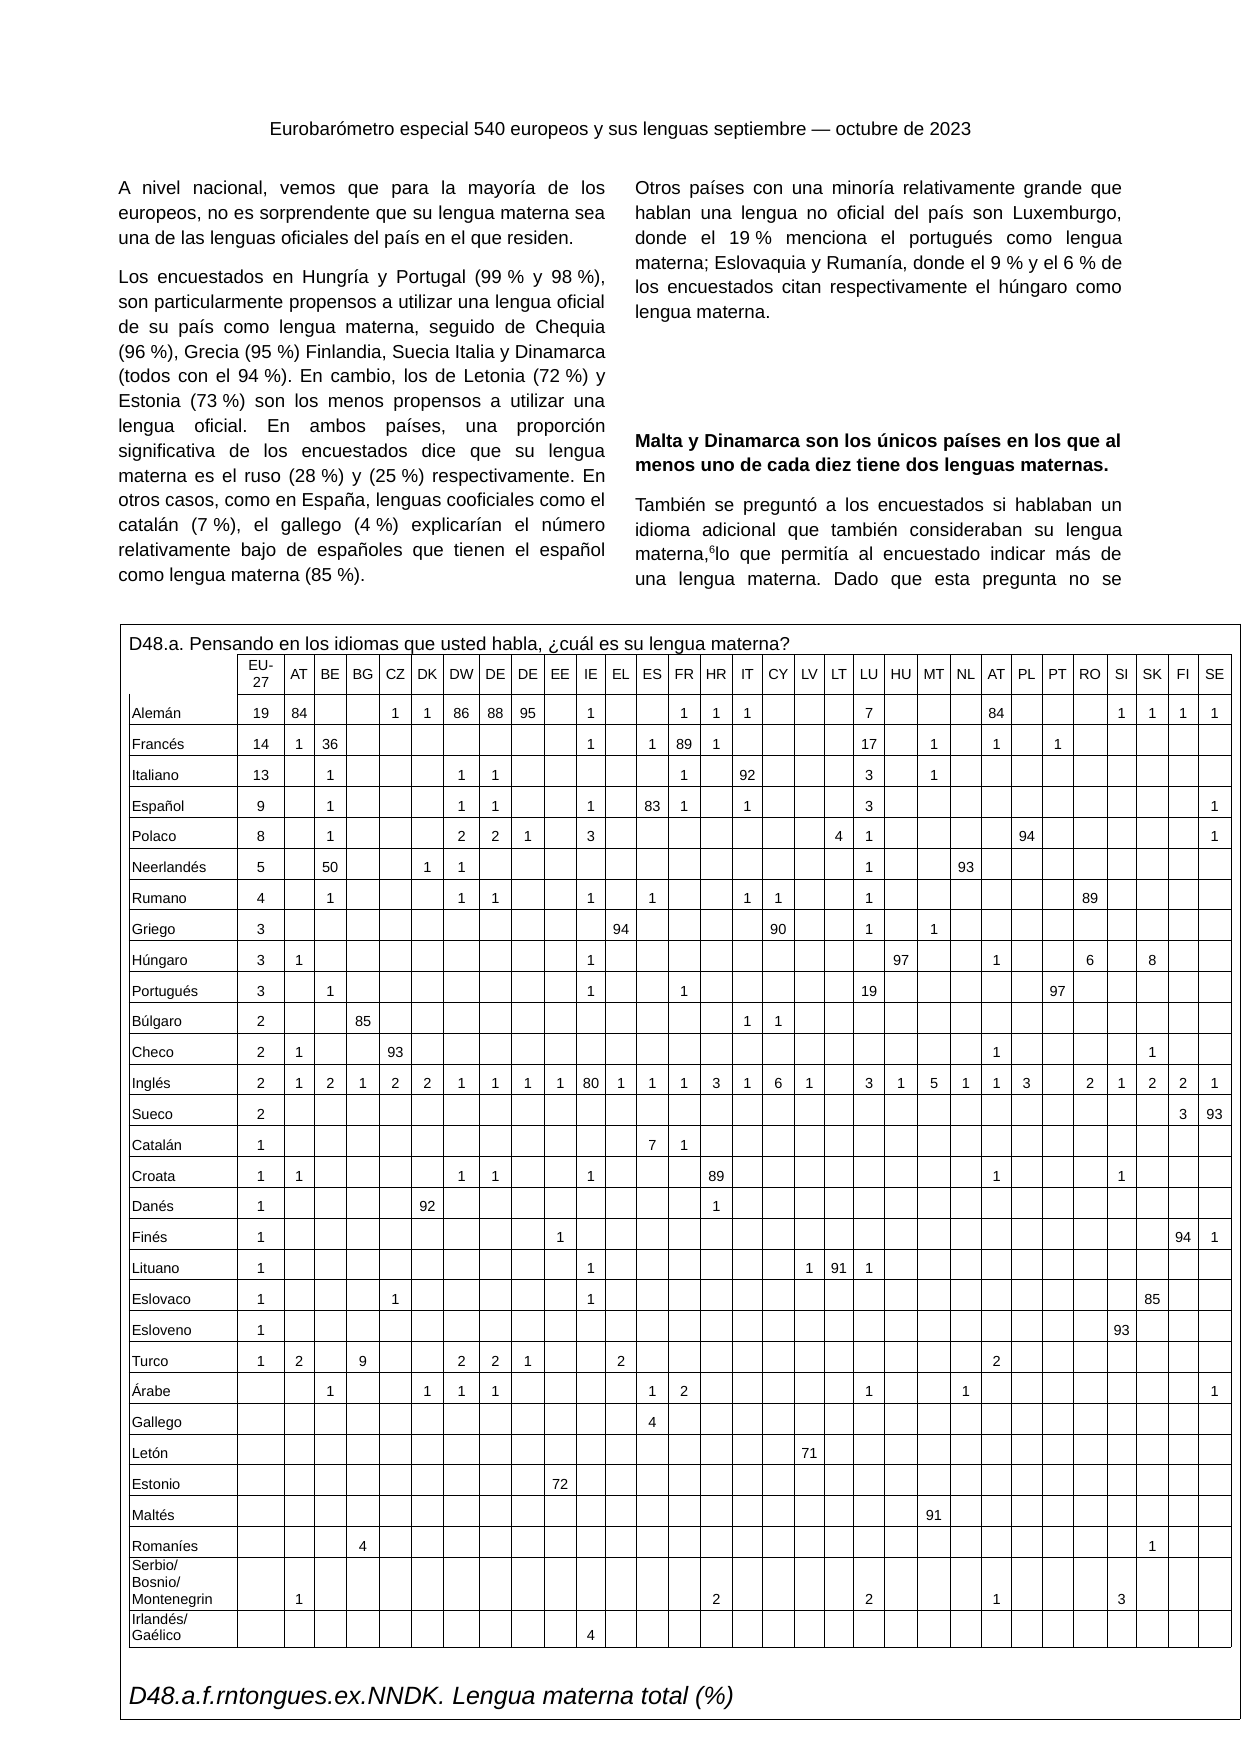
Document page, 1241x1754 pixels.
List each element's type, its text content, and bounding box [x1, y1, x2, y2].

table_cell 94 [606, 910, 636, 940]
table_cell 1 [444, 1065, 479, 1094]
table_cell [606, 1404, 636, 1433]
table_cell [480, 1003, 511, 1033]
table_cell 1 [854, 1250, 884, 1279]
table_cell 2 [1137, 1065, 1168, 1094]
table_cell [982, 1003, 1011, 1033]
table_cell [637, 1611, 668, 1647]
table_cell [795, 1527, 824, 1557]
table_cell 2 [444, 818, 479, 848]
table_cell [347, 1250, 379, 1279]
table_cell 1 [315, 756, 346, 786]
table_cell [1137, 725, 1168, 755]
table_cell [545, 1611, 576, 1647]
table_cell [1043, 1065, 1073, 1094]
table_cell [412, 1003, 443, 1033]
table_cell [951, 1095, 981, 1125]
table_cell [1137, 1003, 1168, 1033]
table_cell [885, 1034, 917, 1063]
table_cell [545, 1188, 576, 1218]
table_cell [825, 1003, 853, 1033]
table_cell [885, 818, 917, 848]
table_cell [701, 910, 732, 940]
table_cell 1 [763, 1003, 794, 1033]
table_cell [885, 1219, 917, 1248]
table_cell [951, 880, 981, 909]
table_cell [1012, 1034, 1042, 1063]
table_cell [1012, 756, 1042, 786]
table_cell [545, 787, 576, 817]
table_cell [951, 1219, 981, 1248]
table_cell 1 [982, 1065, 1011, 1094]
table_cell [347, 972, 379, 1002]
table_cell [1199, 756, 1231, 786]
table_cell 1 [512, 1065, 544, 1094]
table_cell [1074, 972, 1107, 1002]
table_cell [669, 849, 700, 878]
table_cell [1074, 1280, 1107, 1310]
table_cell [982, 1280, 1011, 1310]
table_cell [1043, 1188, 1073, 1218]
text A nivel nacional, vemos que para la mayoría de los europeos, no es sorprendente que su lengua materna sea una de las lenguas oficiales del país en el que residen. [118, 177, 605, 248]
table_cell [825, 972, 853, 1002]
table_cell [733, 1250, 762, 1279]
table_cell [1012, 1126, 1042, 1156]
table_cell [285, 849, 314, 878]
table_cell [1199, 1435, 1231, 1464]
table_cell [512, 910, 544, 940]
table_cell 1 [577, 695, 605, 724]
table_cell [669, 1003, 700, 1033]
table_cell [1169, 1188, 1198, 1218]
table_cell 1 [701, 1188, 732, 1218]
table_cell [1012, 1465, 1042, 1495]
table_cell [763, 756, 794, 786]
table_cell [285, 1404, 314, 1433]
table_cell [1074, 1435, 1107, 1464]
table_cell [763, 1250, 794, 1279]
table_cell [1137, 849, 1168, 878]
table_cell [238, 1404, 284, 1433]
table_cell [480, 1465, 511, 1495]
table_cell [918, 1404, 950, 1433]
table_cell 1 [918, 910, 950, 940]
table_header MT [918, 655, 950, 693]
table_cell [347, 1095, 379, 1125]
table_cell [606, 941, 636, 971]
table_cell [512, 756, 544, 786]
table_cell 3 [238, 910, 284, 940]
table_cell 1 [854, 880, 884, 909]
table_cell [854, 1034, 884, 1063]
table_cell [1074, 1373, 1107, 1403]
table_cell [885, 1435, 917, 1464]
table_cell [412, 1219, 443, 1248]
table_cell [885, 725, 917, 755]
table_cell 8 [238, 818, 284, 848]
table_cell [669, 1188, 700, 1218]
table_cell [545, 1373, 576, 1403]
table_cell [512, 1250, 544, 1279]
table_cell [1137, 1095, 1168, 1125]
table_cell [885, 1465, 917, 1495]
table_cell [380, 941, 411, 971]
table_cell 86 [444, 695, 479, 724]
table_cell 14 [238, 725, 284, 755]
table_cell [380, 1558, 411, 1610]
table_cell [669, 1342, 700, 1372]
table_cell [347, 787, 379, 817]
table_cell [982, 1126, 1011, 1156]
table_cell 3 [238, 941, 284, 971]
table_cell [1074, 849, 1107, 878]
table_cell [347, 1219, 379, 1248]
table_cell [1012, 1611, 1042, 1647]
table_cell [637, 910, 668, 940]
table_cell [606, 1034, 636, 1063]
table_cell [480, 725, 511, 755]
table_cell [347, 756, 379, 786]
table_header SK [1137, 655, 1168, 693]
table_cell [444, 1435, 479, 1464]
table_cell [285, 818, 314, 848]
table_cell 1 [701, 725, 732, 755]
table_cell [825, 1126, 853, 1156]
table_cell [1012, 1404, 1042, 1433]
table_cell [1137, 972, 1168, 1002]
table_cell [854, 1342, 884, 1372]
table_cell [763, 787, 794, 817]
table_cell 1 [238, 1188, 284, 1218]
table_cell [512, 880, 544, 909]
table_cell [545, 972, 576, 1002]
table_cell [795, 1280, 824, 1310]
table_cell [885, 972, 917, 1002]
table_cell [238, 1611, 284, 1647]
table_cell 1 [238, 1219, 284, 1248]
table_cell 1 [669, 1065, 700, 1094]
table_cell 1 [238, 1280, 284, 1310]
table_cell [480, 1311, 511, 1341]
table_cell [1108, 1003, 1136, 1033]
table_cell 1 [315, 818, 346, 848]
table_cell [444, 1558, 479, 1610]
table_cell 1 [412, 1373, 443, 1403]
table_cell [701, 1003, 732, 1033]
table_header HR [701, 655, 732, 693]
table_cell [701, 1219, 732, 1248]
table_cell [854, 1095, 884, 1125]
table_cell 1 [545, 1065, 576, 1094]
table_cell [512, 1003, 544, 1033]
table_cell [885, 787, 917, 817]
table_cell [795, 910, 824, 940]
table_cell 1 [577, 972, 605, 1002]
table_header FI [1169, 655, 1198, 693]
table_cell [412, 1465, 443, 1495]
table_cell [825, 1065, 853, 1094]
table_cell [444, 1465, 479, 1495]
table_cell [577, 1095, 605, 1125]
table_cell Francés [130, 725, 237, 755]
table_cell [577, 1126, 605, 1156]
table_cell [380, 910, 411, 940]
table_cell [1074, 756, 1107, 786]
table_cell 97 [1043, 972, 1073, 1002]
table_cell [637, 1095, 668, 1125]
table_cell [444, 1095, 479, 1125]
table_cell [918, 1465, 950, 1495]
table_cell [701, 1280, 732, 1310]
table_cell [238, 1496, 284, 1526]
table_cell [315, 1465, 346, 1495]
table_cell [763, 725, 794, 755]
table_cell Español [130, 787, 237, 817]
table_cell [347, 1558, 379, 1610]
table_cell [512, 1496, 544, 1526]
table_cell 1 [285, 1034, 314, 1063]
table_cell [669, 818, 700, 848]
table_cell [1108, 1465, 1136, 1495]
table_cell [1169, 1280, 1198, 1310]
table_cell [545, 1126, 576, 1156]
table_cell 1 [577, 1280, 605, 1310]
table_cell [1074, 1095, 1107, 1125]
table_cell [951, 1188, 981, 1218]
table_cell [1108, 1250, 1136, 1279]
table_cell [854, 1219, 884, 1248]
table_cell [1137, 1496, 1168, 1526]
table_cell [733, 1034, 762, 1063]
table_header LT [825, 655, 853, 693]
table_cell [1199, 1280, 1231, 1310]
table_cell [347, 1311, 379, 1341]
table_cell [380, 1611, 411, 1647]
table_cell [763, 1311, 794, 1341]
table_cell [669, 1527, 700, 1557]
table_cell [701, 1611, 732, 1647]
table_cell [606, 880, 636, 909]
table_cell [637, 972, 668, 1002]
table_cell [1012, 1157, 1042, 1187]
table_cell 1 [982, 1558, 1011, 1610]
table_cell [1108, 756, 1136, 786]
table_cell [918, 1373, 950, 1403]
table_cell [733, 1126, 762, 1156]
table_cell [1043, 1465, 1073, 1495]
table_cell 91 [825, 1250, 853, 1279]
table_cell [1043, 1250, 1073, 1279]
table_cell [795, 1188, 824, 1218]
table_cell 4 [637, 1404, 668, 1433]
table_cell [577, 1465, 605, 1495]
table_cell [825, 1373, 853, 1403]
table_cell 1 [701, 695, 732, 724]
table_cell 3 [1169, 1095, 1198, 1125]
table_cell [637, 1527, 668, 1557]
table_cell [701, 1404, 732, 1433]
table_cell [637, 1342, 668, 1372]
table_cell 1 [512, 818, 544, 848]
table_cell [951, 972, 981, 1002]
table_cell [577, 756, 605, 786]
table_cell [1108, 818, 1136, 848]
table_cell [854, 1311, 884, 1341]
table_cell [669, 1435, 700, 1464]
table_cell [412, 787, 443, 817]
table_cell [545, 941, 576, 971]
table_cell 92 [733, 756, 762, 786]
table_cell 1 [1199, 1219, 1231, 1248]
table_cell [1108, 972, 1136, 1002]
table_cell 2 [982, 1342, 1011, 1372]
table_cell 1 [637, 880, 668, 909]
table_header SI [1108, 655, 1136, 693]
table_cell [1074, 1311, 1107, 1341]
table_cell [1199, 1311, 1231, 1341]
table_cell 1 [669, 787, 700, 817]
table_cell [1169, 1250, 1198, 1279]
table_header DK [412, 655, 443, 693]
table_cell 2 [315, 1065, 346, 1094]
table_cell Griego [130, 910, 237, 940]
table_cell [545, 849, 576, 878]
table_cell [669, 941, 700, 971]
table_cell [1012, 1435, 1042, 1464]
table_cell [825, 1219, 853, 1248]
table_header ES [637, 655, 668, 693]
table_cell [412, 1250, 443, 1279]
table_cell [669, 1558, 700, 1610]
table_cell [733, 910, 762, 940]
table_cell 1 [733, 787, 762, 817]
table_cell 4 [577, 1611, 605, 1647]
table_cell [1169, 1342, 1198, 1372]
table_cell 1 [1199, 695, 1231, 724]
table_cell [1043, 1342, 1073, 1372]
table_cell [606, 818, 636, 848]
table_cell [982, 910, 1011, 940]
table_cell [412, 1527, 443, 1557]
table_cell [606, 1435, 636, 1464]
table_cell 1 [669, 756, 700, 786]
table_cell [480, 1435, 511, 1464]
table_cell [285, 1188, 314, 1218]
table_cell [825, 1465, 853, 1495]
table_cell [951, 756, 981, 786]
table_cell 1 [637, 725, 668, 755]
table_cell [825, 787, 853, 817]
table_cell [412, 1558, 443, 1610]
table_cell [763, 1373, 794, 1403]
table_cell Serbio/Bosnio/Montenegrin [130, 1558, 237, 1610]
table_cell [885, 1558, 917, 1610]
table_cell [285, 1311, 314, 1341]
table_cell [854, 1465, 884, 1495]
table_cell [1199, 849, 1231, 878]
table_cell [701, 818, 732, 848]
table_cell [1012, 1373, 1042, 1403]
table_cell [825, 849, 853, 878]
table_cell [315, 1157, 346, 1187]
table_cell [982, 1095, 1011, 1125]
table_cell [701, 1435, 732, 1464]
table_cell 1 [669, 1126, 700, 1156]
table_cell [545, 1280, 576, 1310]
table_cell 1 [669, 972, 700, 1002]
table_cell 1 [285, 1157, 314, 1187]
table_cell [1137, 1311, 1168, 1341]
table_cell [412, 1126, 443, 1156]
table_cell [412, 1496, 443, 1526]
table_cell [918, 1250, 950, 1279]
table_cell [1043, 787, 1073, 817]
table_cell [545, 1095, 576, 1125]
table_cell [480, 1126, 511, 1156]
table_cell [606, 1311, 636, 1341]
table_cell 1 [982, 1034, 1011, 1063]
table_cell [795, 941, 824, 971]
table_cell [733, 1496, 762, 1526]
table_cell 1 [315, 880, 346, 909]
table_cell [854, 1003, 884, 1033]
table_cell [238, 1527, 284, 1557]
table_cell 1 [238, 1342, 284, 1372]
table_cell [1169, 818, 1198, 848]
table_cell [444, 1188, 479, 1218]
table_cell [1012, 1188, 1042, 1218]
table_cell Alemán [130, 694, 237, 724]
table_cell [795, 1373, 824, 1403]
table_cell [1199, 1034, 1231, 1063]
table_cell [1012, 725, 1042, 755]
table_cell [763, 1034, 794, 1063]
table_cell [1043, 849, 1073, 878]
table_cell [701, 1034, 732, 1063]
table_cell [1108, 1219, 1136, 1248]
table_cell [285, 880, 314, 909]
table_header EE [545, 655, 576, 693]
table_cell [1199, 1157, 1231, 1187]
table_cell 1 [577, 1157, 605, 1187]
table_cell 2 [238, 1095, 284, 1125]
table_cell [512, 1034, 544, 1063]
table_cell [982, 1250, 1011, 1279]
table_cell [285, 1527, 314, 1557]
table_cell [637, 1435, 668, 1464]
table_cell 85 [1137, 1280, 1168, 1310]
table_cell [545, 1342, 576, 1372]
table_cell [825, 1527, 853, 1557]
table_cell 93 [1199, 1095, 1231, 1125]
table_cell [701, 1095, 732, 1125]
table_cell [444, 1250, 479, 1279]
table_cell 7 [854, 695, 884, 724]
table_cell 2 [854, 1558, 884, 1610]
table_cell 88 [480, 695, 511, 724]
table_cell [763, 1126, 794, 1156]
table_cell [951, 1496, 981, 1526]
table_cell [512, 1126, 544, 1156]
table_cell [545, 1157, 576, 1187]
table_cell 1 [1043, 725, 1073, 755]
table_cell [480, 1280, 511, 1310]
text También se preguntó a los encuestados si hablaban un idioma adicional que también consideraban su lengua materna,lo que permitía al encuestado indicar más de una lengua materna. Dado que esta pregunta no se formuló en encuestas anteriores, los datos de tendencias están ausentes de las cifras que se presentan a continuación. [121, 625, 1240, 1719]
table_cell [795, 1496, 824, 1526]
table_cell [1199, 941, 1231, 971]
table_cell [885, 695, 917, 724]
table_cell [825, 1404, 853, 1433]
table_cell [512, 1527, 544, 1557]
table_cell [1043, 1527, 1073, 1557]
table_cell [637, 1496, 668, 1526]
table_cell 1 [637, 1065, 668, 1094]
table_cell [577, 1219, 605, 1248]
table_cell [1074, 725, 1107, 755]
table_cell [315, 1527, 346, 1557]
table_cell 1 [733, 880, 762, 909]
table_cell [1043, 1311, 1073, 1341]
table_cell [1169, 1611, 1198, 1647]
table_cell [669, 1219, 700, 1248]
table_cell [918, 1558, 950, 1610]
table_cell [1108, 1611, 1136, 1647]
table_cell [1043, 1034, 1073, 1063]
table_cell [545, 1527, 576, 1557]
table_cell [1108, 1280, 1136, 1310]
table_cell [637, 695, 668, 724]
table_cell [885, 1496, 917, 1526]
table_cell 83 [637, 787, 668, 817]
table_cell [951, 1034, 981, 1063]
table_cell [733, 972, 762, 1002]
table_header PT [1043, 655, 1073, 693]
table_cell [637, 818, 668, 848]
table_cell 1 [733, 695, 762, 724]
table_cell [512, 1404, 544, 1433]
table_cell [1137, 1465, 1168, 1495]
table_cell [951, 941, 981, 971]
table_cell 1 [982, 941, 1011, 971]
table_cell [444, 1311, 479, 1341]
table_cell [1074, 1219, 1107, 1248]
table_cell 1 [238, 1157, 284, 1187]
table_cell [1169, 787, 1198, 817]
table_cell [480, 1527, 511, 1557]
table_cell 1 [982, 1157, 1011, 1187]
table_cell [951, 787, 981, 817]
table_cell [315, 1342, 346, 1372]
table_cell [637, 849, 668, 878]
table_cell 9 [347, 1342, 379, 1372]
table_cell 2 [380, 1065, 411, 1094]
table_cell [733, 725, 762, 755]
table_cell 91 [918, 1496, 950, 1526]
table_cell 1 [606, 1065, 636, 1094]
table_cell [1169, 1003, 1198, 1033]
table_cell [825, 1496, 853, 1526]
table_cell 19 [854, 972, 884, 1002]
table_cell 1 [315, 972, 346, 1002]
table_cell [825, 695, 853, 724]
table_cell 95 [512, 695, 544, 724]
table_cell Romaníes [130, 1527, 237, 1557]
table_cell [795, 1095, 824, 1125]
table_cell [512, 1311, 544, 1341]
table_cell [315, 1558, 346, 1610]
table_cell [669, 1311, 700, 1341]
table_cell [1012, 1342, 1042, 1372]
table_cell 17 [854, 725, 884, 755]
table_cell [1043, 1611, 1073, 1647]
table_cell [577, 1034, 605, 1063]
table_cell [733, 1280, 762, 1310]
table_cell 89 [669, 725, 700, 755]
table_cell [795, 880, 824, 909]
table_header BG [347, 655, 379, 693]
table_cell [918, 1034, 950, 1063]
table_cell 94 [1169, 1219, 1198, 1248]
table_cell 1 [854, 849, 884, 878]
table_cell 13 [238, 756, 284, 786]
table_cell [1199, 910, 1231, 940]
table_cell [480, 1611, 511, 1647]
table_cell 1 [285, 941, 314, 971]
table_cell [854, 1188, 884, 1218]
table_cell [480, 972, 511, 1002]
table_cell [1137, 1188, 1168, 1218]
table_cell 7 [637, 1126, 668, 1156]
table_cell 1 [795, 1065, 824, 1094]
table_cell [825, 1311, 853, 1341]
table_cell 1 [480, 787, 511, 817]
table_cell [669, 1496, 700, 1526]
table_cell [763, 1435, 794, 1464]
table_cell [982, 787, 1011, 817]
table_cell [854, 1435, 884, 1464]
table_cell [825, 756, 853, 786]
table_cell [795, 1219, 824, 1248]
table_cell 97 [885, 941, 917, 971]
table_cell [577, 1496, 605, 1526]
table_cell [1108, 1188, 1136, 1218]
table_cell [285, 756, 314, 786]
table_cell [1043, 1558, 1073, 1610]
table_cell [1074, 1188, 1107, 1218]
table_cell 1 [854, 910, 884, 940]
table_cell 3 [701, 1065, 732, 1094]
table_cell [885, 1003, 917, 1033]
table_cell [854, 1404, 884, 1433]
table_cell [380, 1435, 411, 1464]
table_cell [637, 1311, 668, 1341]
table_cell [951, 1250, 981, 1279]
table_cell [512, 725, 544, 755]
table_cell [1012, 972, 1042, 1002]
table_cell [825, 1034, 853, 1063]
table_header LV [795, 655, 824, 693]
table_cell [951, 695, 981, 724]
table_cell [885, 1611, 917, 1647]
table_cell [795, 787, 824, 817]
table_cell [982, 1611, 1011, 1647]
table_cell [1137, 1373, 1168, 1403]
table_cell 1 [733, 1003, 762, 1033]
table_cell [918, 849, 950, 878]
table_cell [1074, 1611, 1107, 1647]
table_cell [951, 1342, 981, 1372]
table_cell [512, 1219, 544, 1248]
table_cell [380, 1157, 411, 1187]
table_cell [951, 725, 981, 755]
table_cell [347, 1404, 379, 1433]
table_cell [545, 910, 576, 940]
table_cell [606, 1250, 636, 1279]
table_cell 2 [238, 1065, 284, 1094]
table_cell [380, 787, 411, 817]
table_cell [545, 756, 576, 786]
table_cell [701, 1496, 732, 1526]
table_cell [951, 1157, 981, 1187]
table_cell [951, 1435, 981, 1464]
table_cell 1 [1199, 1373, 1231, 1403]
table_cell [795, 725, 824, 755]
table_cell [795, 1611, 824, 1647]
table_cell 1 [444, 756, 479, 786]
table_cell [701, 1311, 732, 1341]
table_cell [412, 1280, 443, 1310]
table_cell [1169, 1311, 1198, 1341]
table_cell 5 [918, 1065, 950, 1094]
table_cell 1 [444, 849, 479, 878]
table_cell [918, 1126, 950, 1156]
table_cell [380, 1188, 411, 1218]
table_cell [1169, 941, 1198, 971]
table_cell [825, 1611, 853, 1647]
table_cell [315, 695, 346, 724]
table_cell [606, 1188, 636, 1218]
table_cell [733, 1157, 762, 1187]
table_cell [606, 1527, 636, 1557]
table_cell [347, 880, 379, 909]
table_cell Búlgaro [130, 1003, 237, 1033]
table_cell 1 [1199, 818, 1231, 848]
table_cell 1 [577, 1250, 605, 1279]
table_cell [701, 1527, 732, 1557]
table_cell 4 [825, 818, 853, 848]
table_cell [1108, 941, 1136, 971]
table_cell Maltés [130, 1496, 237, 1526]
table_cell [480, 1034, 511, 1063]
table_cell [347, 1435, 379, 1464]
table_cell [444, 1126, 479, 1156]
table_cell [1012, 1527, 1042, 1557]
table_cell 1 [545, 1219, 576, 1248]
table_cell 1 [885, 1065, 917, 1094]
table_cell [480, 1496, 511, 1526]
table_cell 1 [444, 880, 479, 909]
table_cell [795, 1558, 824, 1610]
table_cell [763, 1219, 794, 1248]
table_cell 1 [238, 1311, 284, 1341]
table_cell 6 [1074, 941, 1107, 971]
table_cell 50 [315, 849, 346, 878]
table_cell 2 [1074, 1065, 1107, 1094]
table_cell [285, 1435, 314, 1464]
table_cell [512, 1095, 544, 1125]
table_cell [1169, 1496, 1198, 1526]
table_cell [380, 1311, 411, 1341]
table_cell [1199, 1188, 1231, 1218]
table_cell [1199, 1126, 1231, 1156]
table_cell [1043, 1373, 1073, 1403]
text También se preguntó a los encuestados si hablaban un idioma adicional que también consideraban su lengua materna,lo que permitía al encuestado indicar más de una lengua materna. Dado que esta pregunta no se formuló en encuestas anteriores, los datos de tendencias están ausentes de las cifras que se presentan a continuación. [635, 493, 1122, 589]
table_cell [918, 1188, 950, 1218]
table_cell [606, 1611, 636, 1647]
table_cell [577, 1527, 605, 1557]
table_cell [444, 1003, 479, 1033]
table_cell [854, 1280, 884, 1310]
table_cell [347, 725, 379, 755]
table_cell Árabe [130, 1373, 237, 1403]
table_cell [763, 1157, 794, 1187]
table_cell 3 [238, 972, 284, 1002]
table_cell 1 [795, 1250, 824, 1279]
table_cell 94 [1012, 818, 1042, 848]
table_cell [444, 1219, 479, 1248]
table_cell [982, 972, 1011, 1002]
table_cell Gallego [130, 1404, 237, 1433]
table_cell [1137, 910, 1168, 940]
table_cell 2 [606, 1342, 636, 1372]
table_cell [951, 1465, 981, 1495]
table_cell [669, 1280, 700, 1310]
table_cell [512, 849, 544, 878]
table_cell [982, 1404, 1011, 1433]
table_cell [577, 1373, 605, 1403]
table_cell [577, 1188, 605, 1218]
table_cell [669, 1404, 700, 1433]
table_cell [854, 1527, 884, 1557]
table_cell 8 [1137, 941, 1168, 971]
table_header DE [480, 655, 511, 693]
table_cell [951, 1611, 981, 1647]
table_cell Eslovaco [130, 1280, 237, 1310]
table_cell 1 [733, 1065, 762, 1094]
table_cell [512, 787, 544, 817]
table_cell [951, 1404, 981, 1433]
table_cell [918, 1611, 950, 1647]
table_cell [854, 1611, 884, 1647]
table_cell [733, 1611, 762, 1647]
table_cell [380, 1404, 411, 1433]
table_cell [238, 1465, 284, 1495]
table_cell [315, 1095, 346, 1125]
table_cell [480, 1219, 511, 1248]
table_header IE [577, 655, 605, 693]
table_cell [637, 1558, 668, 1610]
table_cell [1199, 1250, 1231, 1279]
table_cell [1169, 849, 1198, 878]
table_cell [733, 1558, 762, 1610]
table_cell 89 [701, 1157, 732, 1187]
table_cell [606, 1496, 636, 1526]
table_cell [512, 1373, 544, 1403]
table_cell [1043, 1496, 1073, 1526]
table_cell [347, 1126, 379, 1156]
table_cell [637, 1003, 668, 1033]
table_cell 2 [285, 1342, 314, 1372]
table_cell [733, 1311, 762, 1341]
table_cell 2 [480, 1342, 511, 1372]
table_cell [480, 1250, 511, 1279]
table_cell 9 [238, 787, 284, 817]
table_cell [1137, 818, 1168, 848]
table_cell [1169, 1527, 1198, 1557]
table_cell [545, 1250, 576, 1279]
table_cell [1108, 1034, 1136, 1063]
table_header EL [606, 655, 636, 693]
table_cell [1169, 1126, 1198, 1156]
table_cell [1137, 1435, 1168, 1464]
table_cell [380, 756, 411, 786]
table_cell 1 [577, 725, 605, 755]
table_cell 1 [854, 1373, 884, 1403]
table_cell [1137, 1219, 1168, 1248]
table_header CZ [380, 655, 411, 693]
table_cell [918, 818, 950, 848]
table_cell 85 [347, 1003, 379, 1033]
table_cell 1 [444, 1157, 479, 1187]
table_cell [1043, 1157, 1073, 1187]
table_cell [1074, 1157, 1107, 1187]
table_cell [951, 818, 981, 848]
table_cell 2 [480, 818, 511, 848]
table_cell [885, 1126, 917, 1156]
table_cell [512, 1435, 544, 1464]
table_cell 4 [238, 880, 284, 909]
table_cell Letón [130, 1435, 237, 1464]
table_cell [885, 1280, 917, 1310]
table_cell 1 [1137, 1527, 1168, 1557]
table_cell [825, 941, 853, 971]
table_cell [444, 1496, 479, 1526]
table_cell [285, 1465, 314, 1495]
table_cell [412, 880, 443, 909]
table_cell 72 [545, 1465, 576, 1495]
table_cell [444, 972, 479, 1002]
table_cell [315, 1311, 346, 1341]
table_cell [701, 941, 732, 971]
table_cell [577, 1003, 605, 1033]
table_cell [347, 910, 379, 940]
table_header IT [733, 655, 762, 693]
table_cell [285, 910, 314, 940]
table_cell [1043, 818, 1073, 848]
table_cell Esloveno [130, 1311, 237, 1341]
table_cell [1043, 1003, 1073, 1033]
table_cell 2 [701, 1558, 732, 1610]
table_cell [1012, 695, 1042, 724]
table_cell [885, 910, 917, 940]
table_cell [1137, 756, 1168, 786]
text D48.a. Pensando en los idiomas que usted habla, ¿cuál es su lengua materna? [129, 632, 1231, 654]
table_cell [1012, 1003, 1042, 1033]
table_cell [285, 1373, 314, 1403]
table_cell [1012, 1250, 1042, 1279]
table_cell [885, 1404, 917, 1433]
table_cell 1 [315, 787, 346, 817]
table_cell [347, 1280, 379, 1310]
table_cell 1 [1137, 1034, 1168, 1063]
table_header EU-27 [238, 655, 284, 693]
table_cell [701, 756, 732, 786]
table_cell [637, 1250, 668, 1279]
table_cell [982, 1373, 1011, 1403]
table_cell [1137, 1404, 1168, 1433]
table_cell [1169, 1435, 1198, 1464]
table_cell [545, 725, 576, 755]
table_cell [795, 695, 824, 724]
table_cell [545, 1311, 576, 1341]
table_cell Croata [130, 1157, 237, 1187]
table_cell 1 [1108, 695, 1136, 724]
table_cell [412, 1095, 443, 1125]
table_cell 93 [380, 1034, 411, 1063]
table_cell [982, 756, 1011, 786]
table_cell [545, 1404, 576, 1433]
table_cell [238, 1558, 284, 1610]
table_cell 89 [1074, 880, 1107, 909]
table_cell [577, 1311, 605, 1341]
table_cell [512, 1465, 544, 1495]
table_cell [733, 1435, 762, 1464]
table_cell [1074, 695, 1107, 724]
table_cell [238, 1435, 284, 1464]
table_cell [545, 880, 576, 909]
table_cell [315, 1280, 346, 1310]
table_cell Lituano [130, 1250, 237, 1279]
table_cell [669, 1611, 700, 1647]
table_cell [951, 1558, 981, 1610]
table_cell [763, 1342, 794, 1372]
table_cell [480, 1558, 511, 1610]
table_cell 1 [763, 880, 794, 909]
table_cell [412, 1034, 443, 1063]
table_cell 2 [238, 1003, 284, 1033]
table_cell [347, 1496, 379, 1526]
table_cell [1012, 849, 1042, 878]
table_cell [982, 1188, 1011, 1218]
table_cell [982, 1311, 1011, 1341]
table_header AT [285, 655, 314, 693]
table_cell [444, 725, 479, 755]
table_cell Rumano [130, 880, 237, 909]
table_cell [1108, 1126, 1136, 1156]
table_cell [885, 1250, 917, 1279]
table_cell [637, 1219, 668, 1248]
table_cell [1074, 1250, 1107, 1279]
table_cell 1 [1108, 1157, 1136, 1187]
table_cell [825, 1280, 853, 1310]
table_cell 1 [480, 1065, 511, 1094]
table_cell [763, 972, 794, 1002]
table_header DE [512, 655, 544, 693]
table_cell [1137, 1157, 1168, 1187]
table_cell [412, 1342, 443, 1372]
table_cell [1199, 1496, 1231, 1526]
table_cell 93 [1108, 1311, 1136, 1341]
table_cell 4 [347, 1527, 379, 1557]
table_cell [315, 1611, 346, 1647]
table_cell Finés [130, 1219, 237, 1248]
table_cell [1043, 1219, 1073, 1248]
table_cell [825, 880, 853, 909]
table_cell [637, 1465, 668, 1495]
table_cell [1199, 1527, 1231, 1557]
table_cell [577, 910, 605, 940]
table_cell [1043, 1404, 1073, 1433]
table_cell [701, 1126, 732, 1156]
table_cell [1169, 1404, 1198, 1433]
table_cell [444, 1611, 479, 1647]
text Malta y Dinamarca son los únicos países en los que al menos uno de cada diez tiene dos lenguas maternas. [635, 429, 1122, 476]
table_cell [885, 1527, 917, 1557]
table_cell [733, 818, 762, 848]
table_cell [733, 849, 762, 878]
table_cell [315, 1003, 346, 1033]
table_cell [577, 849, 605, 878]
table_cell [763, 1188, 794, 1218]
table_cell 1 [285, 725, 314, 755]
table_cell [763, 818, 794, 848]
table_cell [795, 818, 824, 848]
table_cell [825, 1157, 853, 1187]
table_cell [606, 1558, 636, 1610]
table_cell [854, 941, 884, 971]
table_cell [1108, 1496, 1136, 1526]
table_header CY [763, 655, 794, 693]
table_cell [545, 1034, 576, 1063]
table_cell [1012, 787, 1042, 817]
table_cell [795, 1003, 824, 1033]
table_cell [347, 1157, 379, 1187]
table_cell [285, 1496, 314, 1526]
table_cell [763, 1558, 794, 1610]
table_header [129, 654, 237, 693]
table_cell [1043, 1126, 1073, 1156]
table_cell 1 [1108, 1065, 1136, 1094]
table_cell [1199, 1003, 1231, 1033]
table_cell [918, 941, 950, 971]
table_cell [669, 1465, 700, 1495]
table_cell [918, 972, 950, 1002]
table_cell [347, 1373, 379, 1403]
table_cell [606, 787, 636, 817]
table_cell Inglés [130, 1065, 237, 1094]
table_cell [918, 695, 950, 724]
table_cell [795, 1404, 824, 1433]
table_cell [380, 849, 411, 878]
table_cell [1012, 910, 1042, 940]
table_cell 1 [315, 1373, 346, 1403]
table_header SE [1199, 655, 1231, 693]
table_cell [1074, 818, 1107, 848]
table_cell [1199, 725, 1231, 755]
table_cell [1108, 880, 1136, 909]
table_cell [795, 1126, 824, 1156]
table_cell [380, 1496, 411, 1526]
text D48.a.f.rntongues.ex.NNDK. Lengua materna total (%) [129, 1681, 1231, 1710]
table_cell [1074, 910, 1107, 940]
table_cell [315, 1404, 346, 1433]
table_cell [577, 1435, 605, 1464]
table_cell 1 [577, 880, 605, 909]
table_cell [444, 1527, 479, 1557]
table_cell [545, 818, 576, 848]
table_header NL [951, 655, 981, 693]
table_cell [701, 1250, 732, 1279]
table_cell 36 [315, 725, 346, 755]
table_cell [412, 941, 443, 971]
table_cell [315, 1188, 346, 1218]
table_cell [545, 1496, 576, 1526]
table_cell [444, 1034, 479, 1063]
table_cell [315, 1126, 346, 1156]
table_cell [669, 1034, 700, 1063]
table_cell 92 [412, 1188, 443, 1218]
table_cell [444, 941, 479, 971]
table_cell 1 [637, 1373, 668, 1403]
table_cell [606, 756, 636, 786]
table_cell [795, 1342, 824, 1372]
table_cell [412, 910, 443, 940]
table_cell Catalán [130, 1126, 237, 1156]
table_header PL [1012, 655, 1042, 693]
table_cell [315, 1034, 346, 1063]
table_cell 93 [951, 849, 981, 878]
table_cell [763, 1465, 794, 1495]
table_cell [951, 1527, 981, 1557]
table_cell [1137, 1342, 1168, 1372]
table_cell [1169, 880, 1198, 909]
table_cell [412, 756, 443, 786]
table_cell [918, 1219, 950, 1248]
table_cell 6 [763, 1065, 794, 1094]
table_cell 1 [480, 1157, 511, 1187]
table_cell 1 [480, 880, 511, 909]
table_cell [1012, 1280, 1042, 1310]
table_cell [637, 1157, 668, 1187]
table_cell [380, 1373, 411, 1403]
table_cell Estonio [130, 1465, 237, 1495]
table_cell [982, 1435, 1011, 1464]
table_cell [669, 1095, 700, 1125]
table_cell [480, 910, 511, 940]
table_cell [1043, 910, 1073, 940]
table_cell 1 [982, 725, 1011, 755]
table_cell 5 [238, 849, 284, 878]
table_cell [380, 1342, 411, 1372]
table_cell [1108, 1095, 1136, 1125]
table_cell [885, 1157, 917, 1187]
table_cell [380, 1095, 411, 1125]
table_cell [1012, 1558, 1042, 1610]
table_cell [480, 1095, 511, 1125]
table_cell [380, 1003, 411, 1033]
table_cell [606, 695, 636, 724]
table_cell [347, 1034, 379, 1063]
table_cell [1137, 1611, 1168, 1647]
table_cell [1137, 1250, 1168, 1279]
table_cell [982, 818, 1011, 848]
table_cell [238, 1373, 284, 1403]
table_cell [982, 1465, 1011, 1495]
table_cell [825, 1342, 853, 1372]
table_cell Irlandés/Gaélico [130, 1611, 237, 1647]
table_cell 84 [982, 695, 1011, 724]
table_cell [512, 1157, 544, 1187]
table_cell [733, 1465, 762, 1495]
table_cell [1169, 972, 1198, 1002]
table_cell [545, 695, 576, 724]
table_cell [795, 1157, 824, 1187]
table_cell [512, 1558, 544, 1610]
table_cell 1 [577, 787, 605, 817]
table_cell 1 [444, 1373, 479, 1403]
table_cell [1108, 1527, 1136, 1557]
table_cell 1 [480, 1373, 511, 1403]
table_cell [512, 1188, 544, 1218]
table_cell [606, 1095, 636, 1125]
table_cell [285, 1126, 314, 1156]
table_cell [380, 1527, 411, 1557]
table_cell [1137, 1126, 1168, 1156]
table_cell Portugués [130, 972, 237, 1002]
table_cell [1074, 1034, 1107, 1063]
table_cell [1012, 1311, 1042, 1341]
table_cell [763, 941, 794, 971]
table_cell [982, 1527, 1011, 1557]
table_cell [1074, 1496, 1107, 1526]
table_cell [606, 849, 636, 878]
table_cell [1074, 1342, 1107, 1372]
table_cell [918, 1311, 950, 1341]
table_cell [1169, 1465, 1198, 1495]
table_cell [669, 1157, 700, 1187]
table_cell [1074, 1558, 1107, 1610]
table_cell [480, 1404, 511, 1433]
table_cell [1199, 1611, 1231, 1647]
table_cell [315, 1219, 346, 1248]
table_cell [315, 941, 346, 971]
table_cell [380, 818, 411, 848]
table_cell [1074, 787, 1107, 817]
table_cell [606, 725, 636, 755]
table_cell [380, 1250, 411, 1279]
table_cell [951, 910, 981, 940]
table_cell Turco [130, 1342, 237, 1372]
table_cell 3 [854, 756, 884, 786]
table_cell [795, 1034, 824, 1063]
table_cell Danés [130, 1188, 237, 1218]
table_cell [795, 1465, 824, 1495]
table_cell [606, 1003, 636, 1033]
table_cell [918, 1342, 950, 1372]
table_cell [315, 910, 346, 940]
table_cell 1 [577, 941, 605, 971]
table_cell [701, 787, 732, 817]
table_cell [512, 941, 544, 971]
table_cell [733, 941, 762, 971]
table_cell [885, 880, 917, 909]
table_cell [825, 1558, 853, 1610]
table_cell 1 [480, 756, 511, 786]
table_cell [347, 849, 379, 878]
table_cell [1199, 1465, 1231, 1495]
table_cell [577, 1558, 605, 1610]
table_cell [606, 1280, 636, 1310]
table_cell [982, 880, 1011, 909]
table_cell 2 [669, 1373, 700, 1403]
table_cell [1199, 1558, 1231, 1610]
table_cell [795, 849, 824, 878]
table_cell [1169, 1157, 1198, 1187]
table_cell [825, 1435, 853, 1464]
text Otros países con una minoría relativamente grande que hablan una lengua no oficial del país son Luxemburgo, donde el 19 % menciona el portugués como lengua materna; Eslovaquia y Rumanía, donde el 9 % y el 6 % de los encuestados citan respectivamente el húngaro como lengua materna. [635, 177, 1122, 323]
table_cell [637, 756, 668, 786]
table_cell Polaco [130, 818, 237, 848]
table_cell [825, 1095, 853, 1125]
table_cell [380, 1219, 411, 1248]
table_cell [825, 1188, 853, 1218]
table_cell [918, 1095, 950, 1125]
table_cell [480, 849, 511, 878]
table_cell [444, 1404, 479, 1433]
table_cell [480, 941, 511, 971]
table_cell [347, 1188, 379, 1218]
table_cell [285, 1095, 314, 1125]
table_cell [380, 1126, 411, 1156]
table_cell [1074, 1126, 1107, 1156]
table_cell 1 [238, 1250, 284, 1279]
table_cell [1137, 880, 1168, 909]
table_cell 2 [1169, 1065, 1198, 1094]
table_cell [951, 1003, 981, 1033]
table_cell [733, 1219, 762, 1248]
table_cell [918, 880, 950, 909]
table_cell [606, 1373, 636, 1403]
table_cell [1169, 910, 1198, 940]
table_cell [982, 1219, 1011, 1248]
table_cell 84 [285, 695, 314, 724]
table_cell [606, 1157, 636, 1187]
table_cell Neerlandés [130, 849, 237, 878]
table_cell [951, 1126, 981, 1156]
table_cell [1043, 695, 1073, 724]
table_cell [1169, 1373, 1198, 1403]
table_cell 3 [577, 818, 605, 848]
table_cell [1043, 1095, 1073, 1125]
table_cell [1043, 756, 1073, 786]
table_cell [854, 1126, 884, 1156]
table_cell [1137, 1558, 1168, 1610]
table_cell [885, 849, 917, 878]
table_cell [982, 849, 1011, 878]
table_header DW [444, 655, 479, 693]
table_cell [1012, 1219, 1042, 1248]
table_cell [347, 695, 379, 724]
table_cell [763, 1496, 794, 1526]
table_cell [1169, 756, 1198, 786]
table_cell 1 [444, 787, 479, 817]
table_cell [669, 910, 700, 940]
table_cell [918, 1157, 950, 1187]
table_cell [315, 1250, 346, 1279]
table_cell [1074, 1465, 1107, 1495]
table_cell [480, 1188, 511, 1218]
table_cell [951, 1311, 981, 1341]
table_cell 2 [444, 1342, 479, 1372]
table_cell [412, 1611, 443, 1647]
table_cell [380, 972, 411, 1002]
table_cell [1012, 1496, 1042, 1526]
table_cell 1 [918, 725, 950, 755]
table_cell [1108, 1435, 1136, 1464]
table_cell [1108, 849, 1136, 878]
table_cell [701, 849, 732, 878]
table_cell [1199, 880, 1231, 909]
table_cell [733, 1527, 762, 1557]
table_cell 1 [412, 849, 443, 878]
table_cell [795, 1311, 824, 1341]
table_cell [918, 787, 950, 817]
table_cell [701, 880, 732, 909]
table_cell [1108, 1404, 1136, 1433]
table_cell [637, 941, 668, 971]
table_cell [1108, 910, 1136, 940]
table_cell [854, 1496, 884, 1526]
table_cell 1 [285, 1558, 314, 1610]
table_cell 1 [669, 695, 700, 724]
table_cell [885, 1342, 917, 1372]
table_cell [606, 1126, 636, 1156]
table_cell [763, 1404, 794, 1433]
table_cell 1 [412, 695, 443, 724]
table_cell 2 [412, 1065, 443, 1094]
table_cell Italiano [130, 756, 237, 786]
table_header RO [1074, 655, 1107, 693]
table_cell [885, 1095, 917, 1125]
table_cell [380, 880, 411, 909]
table_cell [1108, 1373, 1136, 1403]
table_cell 1 [238, 1126, 284, 1156]
table_cell [412, 1157, 443, 1187]
table_cell [577, 1404, 605, 1433]
table_cell [347, 941, 379, 971]
table_cell [733, 1404, 762, 1433]
table_cell [1169, 1558, 1198, 1610]
table_cell [1012, 1095, 1042, 1125]
table_cell [854, 1157, 884, 1187]
table_cell [577, 1342, 605, 1372]
table_cell [412, 725, 443, 755]
table_cell 1 [347, 1065, 379, 1094]
table_cell [512, 1611, 544, 1647]
table_cell [285, 1611, 314, 1647]
table_cell [512, 972, 544, 1002]
table_cell 2 [238, 1034, 284, 1063]
table_cell [918, 1003, 950, 1033]
table_cell [1199, 972, 1231, 1002]
table_cell [315, 1496, 346, 1526]
table_cell Húngaro [130, 941, 237, 971]
table_cell [1074, 1003, 1107, 1033]
table_cell 3 [854, 1065, 884, 1094]
table_cell [1012, 941, 1042, 971]
table_cell [763, 1095, 794, 1125]
table_cell [285, 1250, 314, 1279]
table_cell [669, 1250, 700, 1279]
table_cell [1199, 1404, 1231, 1433]
table_cell [285, 1280, 314, 1310]
table_cell [637, 1034, 668, 1063]
table_cell [701, 1373, 732, 1403]
table_cell 1 [1199, 1065, 1231, 1094]
table_cell [444, 910, 479, 940]
table_cell [733, 1342, 762, 1372]
table_cell [1043, 941, 1073, 971]
table_cell [1137, 787, 1168, 817]
table_cell [918, 1527, 950, 1557]
table_cell [733, 1373, 762, 1403]
table_cell [885, 1311, 917, 1341]
table_cell [1043, 1280, 1073, 1310]
table_header LU [854, 655, 884, 693]
table_cell [763, 1280, 794, 1310]
table_cell [825, 910, 853, 940]
table_cell [951, 1280, 981, 1310]
table_cell [763, 1611, 794, 1647]
table_cell [669, 880, 700, 909]
table_cell [444, 1280, 479, 1310]
table_cell [982, 1496, 1011, 1526]
table_cell 1 [951, 1065, 981, 1094]
table_cell [637, 1280, 668, 1310]
table_cell 1 [951, 1373, 981, 1403]
table_cell [545, 1558, 576, 1610]
table_cell [347, 818, 379, 848]
text Los encuestados en Hungría y Portugal (99 % y 98 %), son particularmente propensos a utilizar una lengua oficial de su país como lengua materna, seguido de Chequia (96 %), Grecia (95 %) Finlandia, Suecia Italia y Dinamarca (todos con el 94 %). En cambio, los de Letonia (72 %) y Estonia (73 %) son los menos propensos a utilizar una lengua oficial. En ambos países, una proporción significativa de los encuestados dice que su lengua materna es el ruso (28 %) y (25 %) respectivamente. En otros casos, como en España, lenguas cooficiales como el catalán (7 %), el gallego (4 %) explicarían el número relativamente bajo de españoles que tienen el español como lengua materna (85 %). [118, 266, 605, 585]
table_cell [545, 1435, 576, 1464]
table_cell [918, 1280, 950, 1310]
table_cell [412, 818, 443, 848]
table_cell [606, 1465, 636, 1495]
table_cell 71 [795, 1435, 824, 1464]
table_header BE [315, 655, 346, 693]
table_cell [512, 1280, 544, 1310]
table_cell [885, 1373, 917, 1403]
table_cell [637, 1188, 668, 1218]
table_cell [347, 1465, 379, 1495]
table_cell [885, 756, 917, 786]
table_cell [763, 695, 794, 724]
table_cell 3 [1012, 1065, 1042, 1094]
table_cell [1074, 1404, 1107, 1433]
table_cell [1169, 1034, 1198, 1063]
table_cell [285, 972, 314, 1002]
table_cell [1074, 1527, 1107, 1557]
table_cell Checo [130, 1034, 237, 1063]
table_cell [1108, 787, 1136, 817]
table_header HU [885, 655, 917, 693]
table_header AT [982, 655, 1011, 693]
table_cell [285, 1219, 314, 1248]
table_cell [545, 1003, 576, 1033]
table_cell [733, 1188, 762, 1218]
table_cell [1108, 1342, 1136, 1372]
table_cell [347, 1611, 379, 1647]
table_cell Sueco [130, 1095, 237, 1125]
table_cell 80 [577, 1065, 605, 1094]
table_cell [1108, 725, 1136, 755]
table_cell 90 [763, 910, 794, 940]
table_cell [285, 1003, 314, 1033]
table_cell 1 [854, 818, 884, 848]
table_cell [701, 972, 732, 1002]
table_cell [380, 1465, 411, 1495]
table_cell 1 [1137, 695, 1168, 724]
table_cell [606, 972, 636, 1002]
table_cell [315, 1435, 346, 1464]
table_cell [285, 787, 314, 817]
table_cell [918, 1435, 950, 1464]
table_cell [795, 756, 824, 786]
table_cell 1 [1199, 787, 1231, 817]
table_cell 19 [238, 695, 284, 724]
table_cell [412, 972, 443, 1002]
table_cell 1 [285, 1065, 314, 1094]
table_header FR [669, 655, 700, 693]
table_cell [763, 1527, 794, 1557]
table_cell 1 [380, 1280, 411, 1310]
table_cell [825, 725, 853, 755]
table_cell [1199, 1342, 1231, 1372]
table_cell [1169, 725, 1198, 755]
table_cell [763, 849, 794, 878]
table_cell [1012, 880, 1042, 909]
table_cell [701, 1465, 732, 1495]
table_cell [701, 1342, 732, 1372]
table_cell [412, 1404, 443, 1433]
table_cell 1 [512, 1342, 544, 1372]
table_cell 1 [918, 756, 950, 786]
table_cell 1 [1169, 695, 1198, 724]
table_cell [733, 1095, 762, 1125]
table_cell [795, 972, 824, 1002]
table_cell [380, 725, 411, 755]
table_cell [412, 1435, 443, 1464]
table_cell 3 [1108, 1558, 1136, 1610]
table_cell [1043, 1435, 1073, 1464]
table_cell [412, 1311, 443, 1341]
table_cell [1043, 880, 1073, 909]
table_cell 3 [854, 787, 884, 817]
table_cell [885, 1188, 917, 1218]
table_cell [606, 1219, 636, 1248]
table_cell 1 [380, 695, 411, 724]
